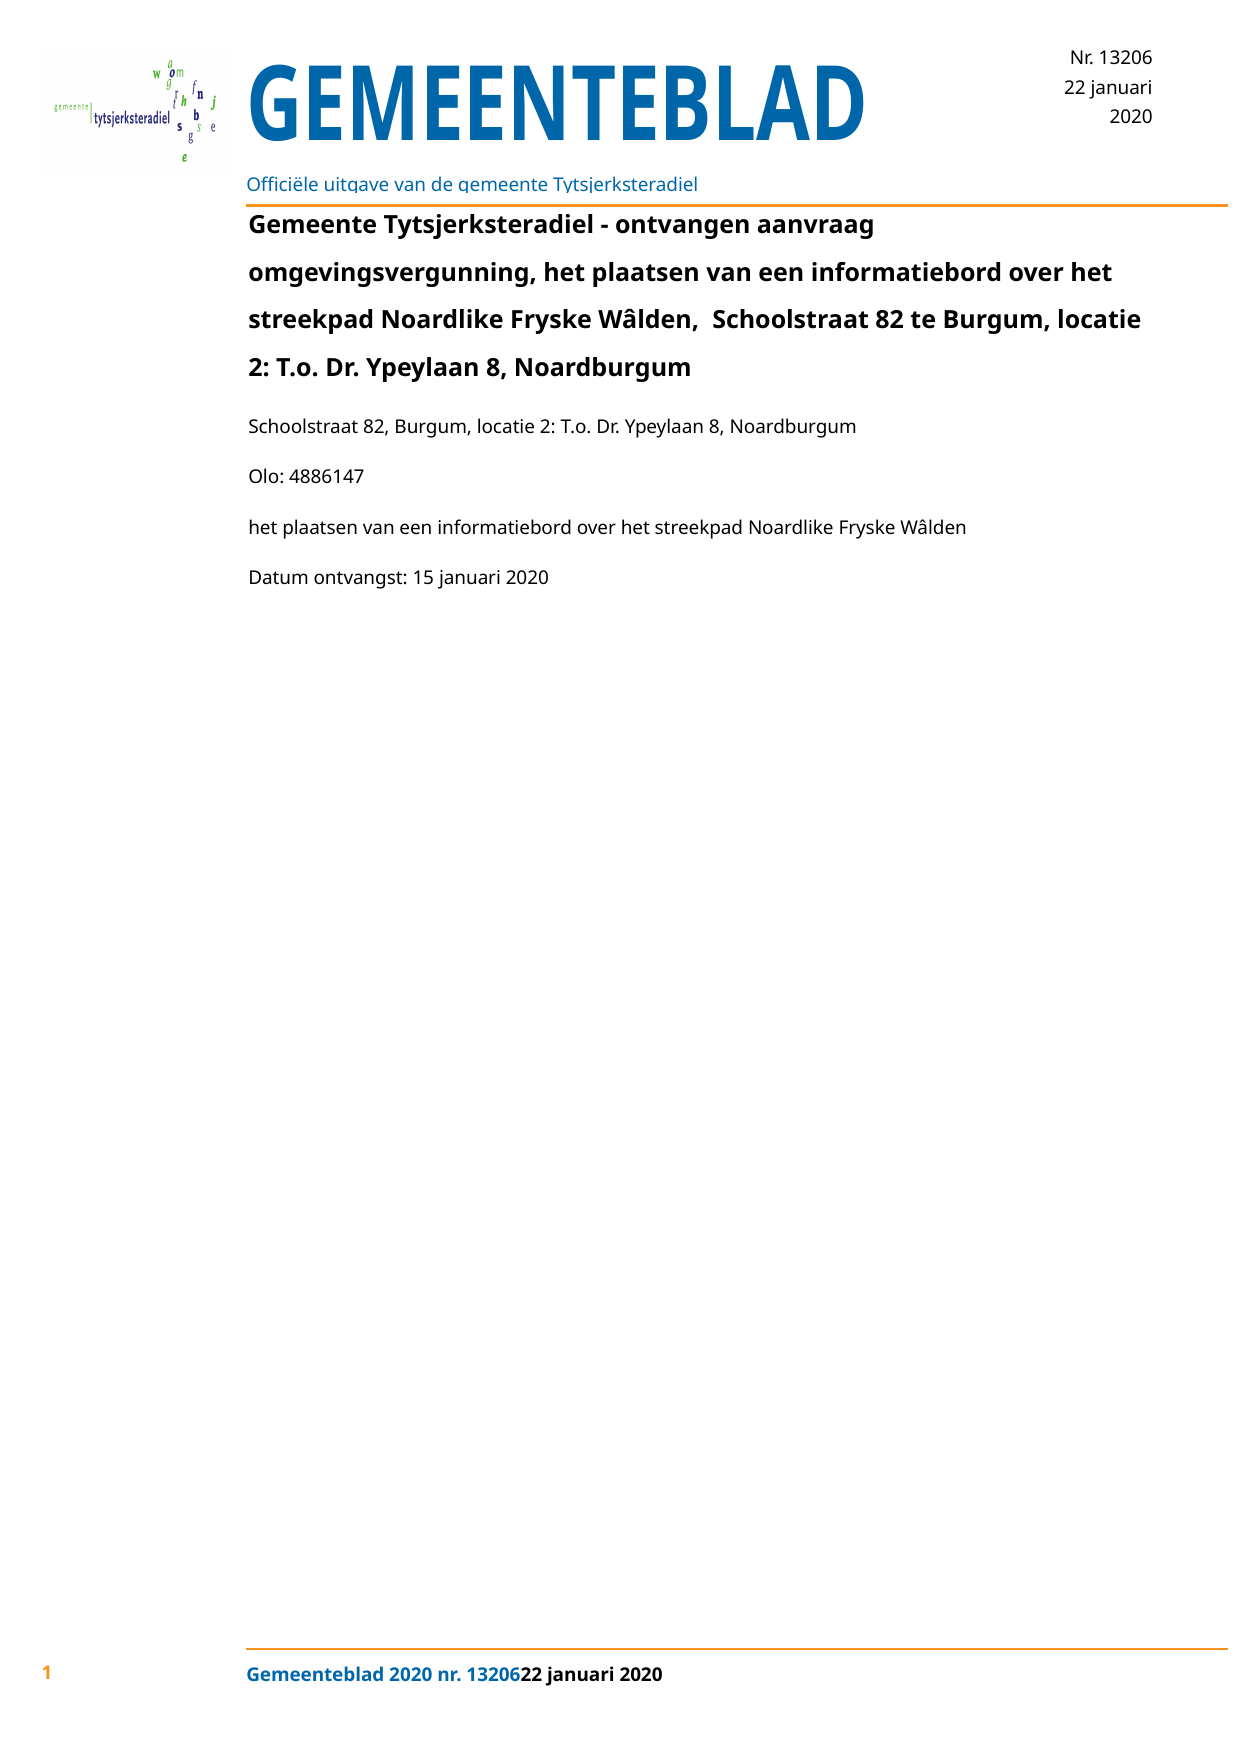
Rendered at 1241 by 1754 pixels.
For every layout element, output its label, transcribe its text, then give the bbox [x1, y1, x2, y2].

picture [41, 47, 231, 172]
text Datum ontvangst: 15 januari 2020 [248, 564, 1152, 590]
text Gemeente Tytsjerksteradiel - ontvangen aanvraag omgevingsvergunning, het plaatsen van een informatiebord over het streekpad Noardlike Fryske Wâlden, Schoolstraat 82 te Burgum, locatie 2: T.o. Dr. Ypeylaan 8, Noardburgum [248, 207, 1152, 384]
text het plaatsen van een informatiebord over het streekpad Noardlike Fryske Wâlden [248, 514, 1152, 540]
text Olo: 4886147 [248, 463, 1152, 489]
text Schoolstraat 82, Burgum, locatie 2: T.o. Dr. Ypeylaan 8, Noardburgum [248, 413, 1152, 439]
